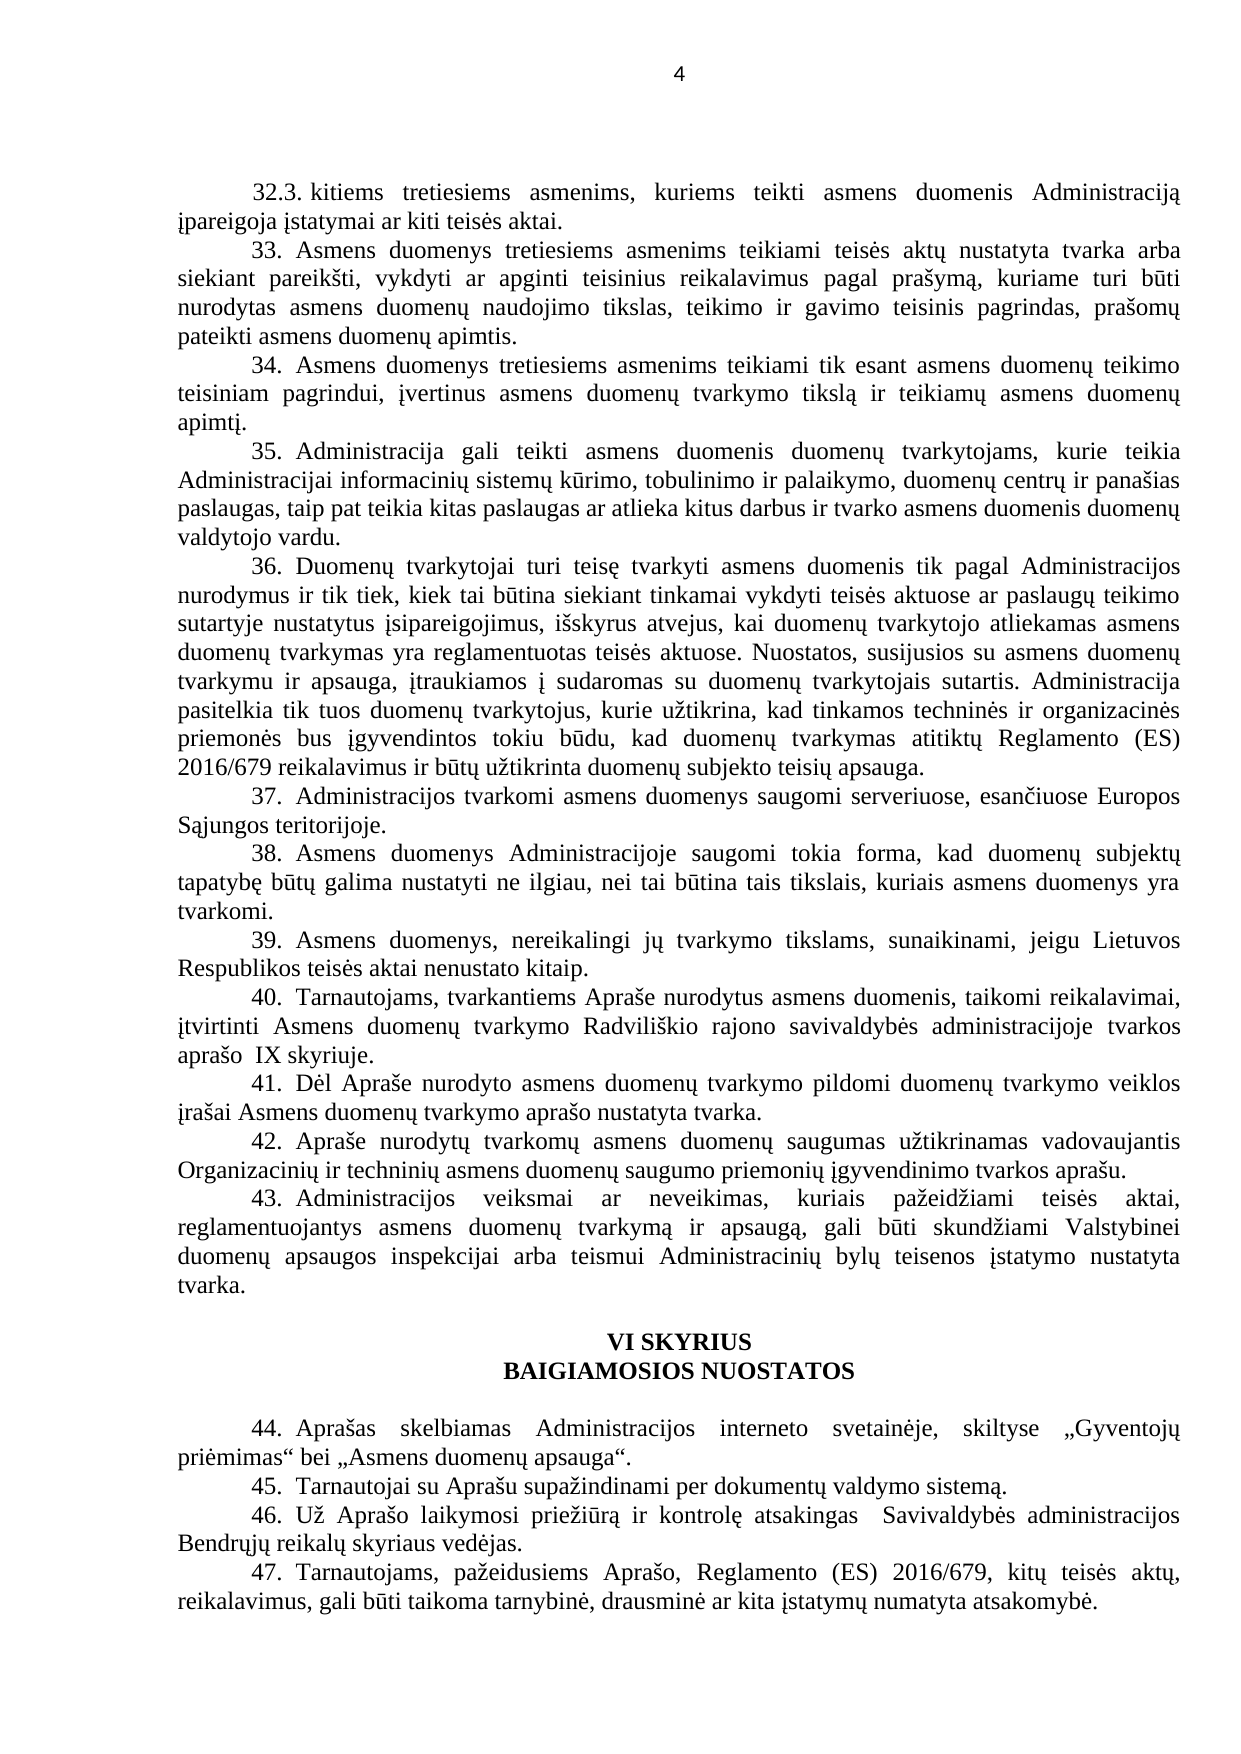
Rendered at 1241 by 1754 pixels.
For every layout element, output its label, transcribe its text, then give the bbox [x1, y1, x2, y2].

text 37. Administracijos tvarkomi asmens duomenys saugomi serveriuose, esančiuose Europos Sąjungos teritorijoje. [177, 781, 1181, 838]
text 33. Asmens duomenys tretiesiems asmenims teikiami teisės aktų nustatyta tvarka arba siekiant pareikšti, vykdyti ar apginti teisinius reikalavimus pagal prašymą, kuriame turi būti nurodytas asmens duomenų naudojimo tikslas, teikimo ir gavimo teisinis pagrindas, prašomų pateikti asmens duomenų apimtis. [177, 235, 1181, 350]
text 46. Už Aprašo laikymosi priežiūrą ir kontrolę atsakingas Savivaldybės administracijos Bendrųjų reikalų skyriaus vedėjas. [177, 1500, 1181, 1557]
text 36. Duomenų tvarkytojai turi teisę tvarkyti asmens duomenis tik pagal Administracijos nurodymus ir tik tiek, kiek tai būtina siekiant tinkamai vykdyti teisės aktuose ar paslaugų teikimo sutartyje nustatytus įsipareigojimus, išskyrus atvejus, kai duomenų tvarkytojo atliekamas asmens duomenų tvarkymas yra reglamentuotas teisės aktuose. Nuostatos, susijusios su asmens duomenų tvarkymu ir apsauga, įtraukiamos į sudaromas su duomenų tvarkytojais sutartis. Administracija pasitelkia tik tuos duomenų tvarkytojus, kurie užtikrina, kad tinkamos techninės ir organizacinės priemonės bus įgyvendintos tokiu būdu, kad duomenų tvarkymas atitiktų Reglamento (ES) 2016/679 reikalavimus ir būtų užtikrinta duomenų subjekto teisių apsauga. [177, 551, 1181, 781]
text 43. Administracijos veiksmai ar neveikimas, kuriais pažeidžiami teisės aktai, reglamentuojantys asmens duomenų tvarkymą ir apsaugą, gali būti skundžiami Valstybinei duomenų apsaugos inspekcijai arba teismui Administracinių bylų teisenos įstatymo nustatyta tvarka. [177, 1183, 1181, 1298]
text 42. Apraše nurodytų tvarkomų asmens duomenų saugumas užtikrinamas vadovaujantis Organizacinių ir techninių asmens duomenų saugumo priemonių įgyvendinimo tvarkos aprašu. [177, 1126, 1181, 1183]
text 32.3. kitiems tretiesiems asmenims, kuriems teikti asmens duomenis Administraciją įpareigoja įstatymai ar kiti teisės aktai. [177, 177, 1181, 235]
text 34. Asmens duomenys tretiesiems asmenims teikiami tik esant asmens duomenų teikimo teisiniam pagrindui, įvertinus asmens duomenų tvarkymo tikslą ir teikiamų asmens duomenų apimtį. [177, 350, 1181, 436]
text 47. Tarnautojams, pažeidusiems Aprašo, Reglamento (ES) 2016/679, kitų teisės aktų, reikalavimus, gali būti taikoma tarnybinė, drausminė ar kita įstatymų numatyta atsakomybė. [177, 1557, 1181, 1615]
text VI SKYRIUS [177, 1327, 1181, 1356]
text 40. Tarnautojams, tvarkantiems Apraše nurodytus asmens duomenis, taikomi reikalavimai, įtvirtinti Asmens duomenų tvarkymo Radviliškio rajono savivaldybės administracijoje tvarkos aprašo IX skyriuje. [177, 982, 1181, 1068]
text BAIGIAMOSIOS NUOSTATOS [177, 1356, 1181, 1385]
text 44. Aprašas skelbiamas Administracijos interneto svetainėje, skiltyse „Gyventojų priėmimas“ bei „Asmens duomenų apsauga“. [177, 1413, 1181, 1471]
text 41. Dėl Apraše nurodyto asmens duomenų tvarkymo pildomi duomenų tvarkymo veiklos įrašai Asmens duomenų tvarkymo aprašo nustatyta tvarka. [177, 1068, 1181, 1126]
text 39. Asmens duomenys, nereikalingi jų tvarkymo tikslams, sunaikinami, jeigu Lietuvos Respublikos teisės aktai nenustato kitaip. [177, 925, 1181, 982]
text 45. Tarnautojai su Aprašu supažindinami per dokumentų valdymo sistemą. [177, 1471, 1181, 1500]
text 35. Administracija gali teikti asmens duomenis duomenų tvarkytojams, kurie teikia Administracijai informacinių sistemų kūrimo, tobulinimo ir palaikymo, duomenų centrų ir panašias paslaugas, taip pat teikia kitas paslaugas ar atlieka kitus darbus ir tvarko asmens duomenis duomenų valdytojo vardu. [177, 436, 1181, 551]
text 38. Asmens duomenys Administracijoje saugomi tokia forma, kad duomenų subjektų tapatybę būtų galima nustatyti ne ilgiau, nei tai būtina tais tikslais, kuriais asmens duomenys yra tvarkomi. [177, 838, 1181, 925]
